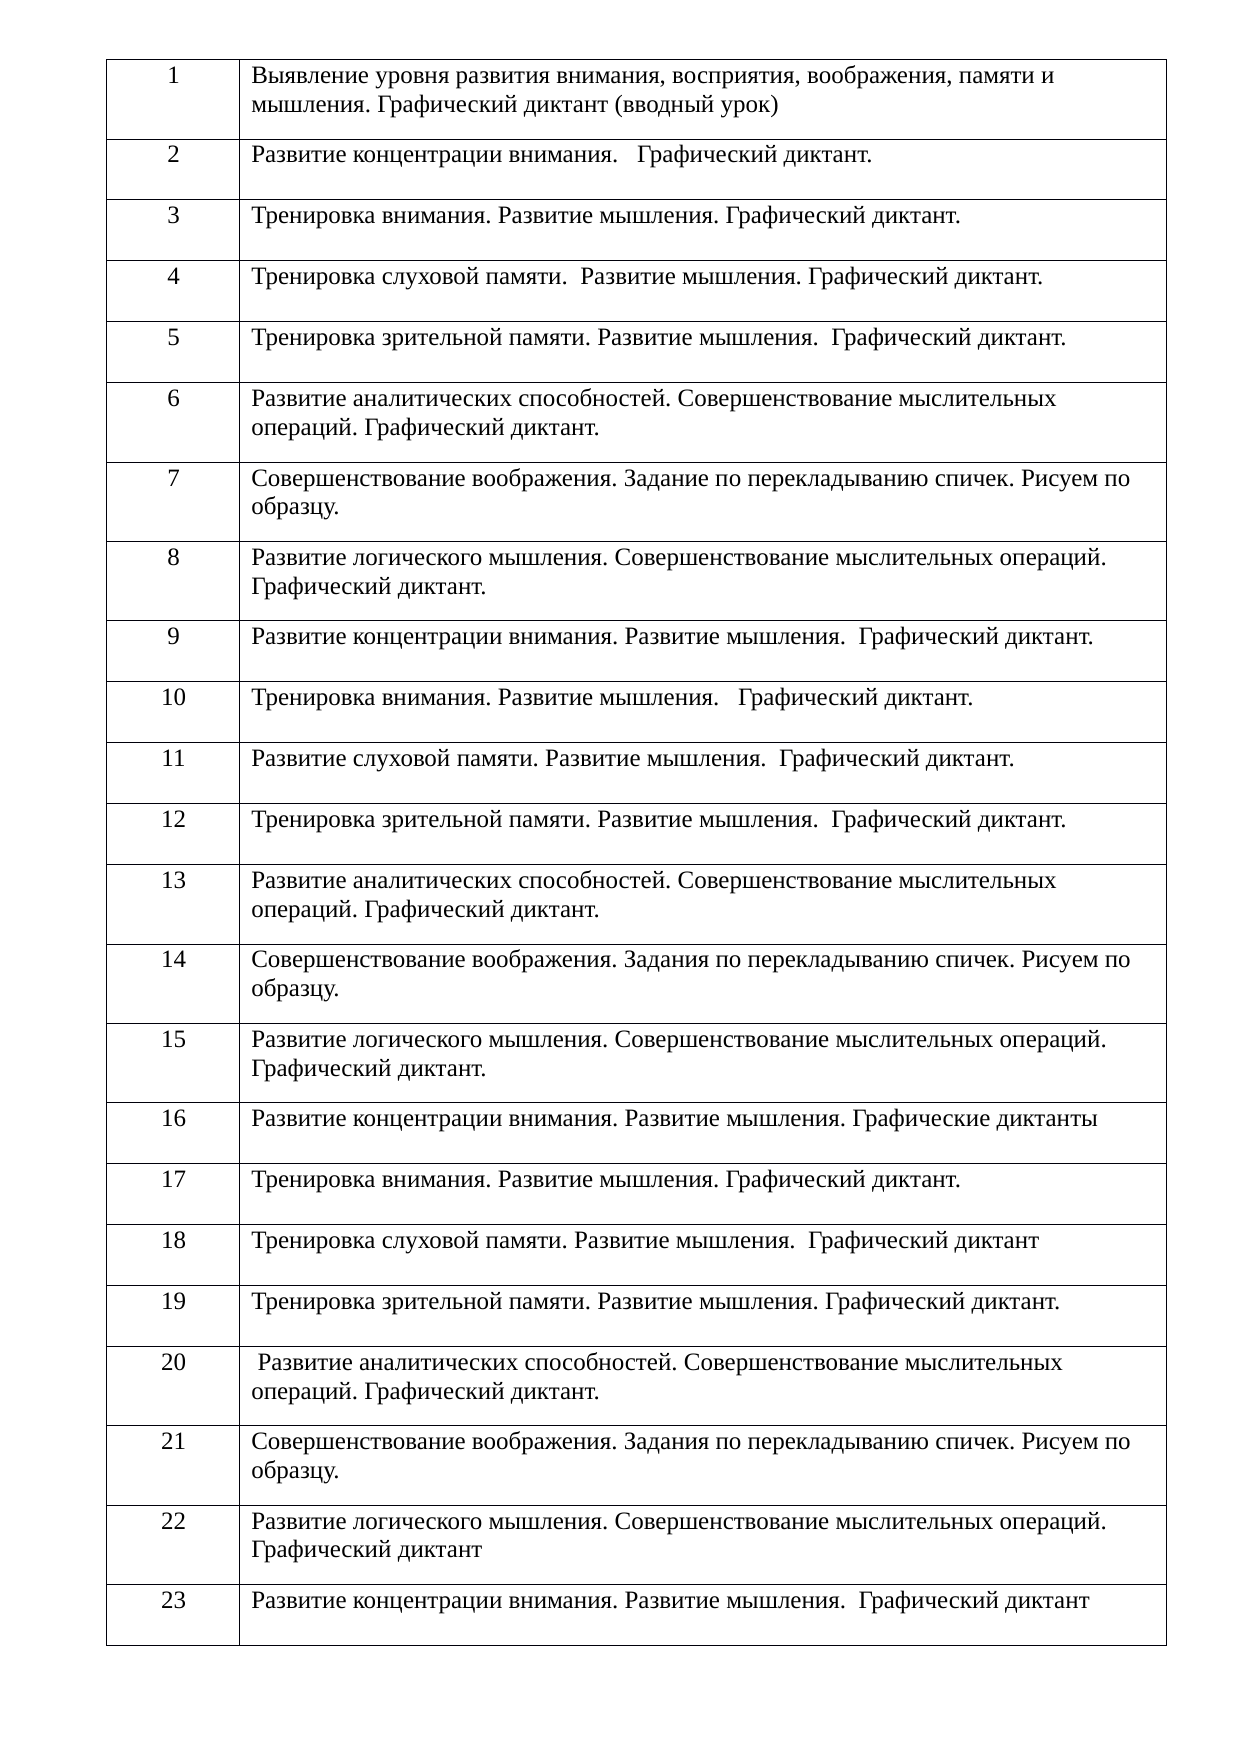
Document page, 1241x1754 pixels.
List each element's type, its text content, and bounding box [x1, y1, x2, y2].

table_cell Развитие аналитических способностей. Совершенствование мыслительных операций. Графический диктант. [240, 383, 1166, 462]
table_cell Выявление уровня развития внимания, восприятия, воображения, памяти и мышления. Графический диктант (вводный урок) [240, 60, 1166, 138]
table_cell 10 [107, 682, 239, 742]
table_cell Развитие аналитических способностей. Совершенствование мыслительных операций. Графический диктант. [240, 865, 1166, 943]
table_cell Совершенствование воображения. Задания по перекладыванию спичек. Рисуем по образцу. [240, 1426, 1166, 1505]
table_cell 23 [107, 1585, 239, 1645]
table_cell Развитие концентрации внимания. Развитие мышления. Графические диктанты [240, 1103, 1166, 1163]
table_cell Развитие аналитических способностей. Совершенствование мыслительных операций. Графический диктант. [240, 1347, 1166, 1425]
table_cell 16 [107, 1103, 239, 1163]
table_cell Тренировка слуховой памяти. Развитие мышления. Графический диктант. [240, 261, 1166, 321]
table_cell 18 [107, 1225, 239, 1285]
table_cell Тренировка зрительной памяти. Развитие мышления. Графический диктант. [240, 322, 1166, 382]
table_cell 13 [107, 865, 239, 943]
table_cell 1 [107, 60, 239, 138]
table_cell 21 [107, 1426, 239, 1505]
table_cell Развитие концентрации внимания. Развитие мышления. Графический диктант. [240, 621, 1166, 681]
table_cell 4 [107, 261, 239, 321]
table_cell 19 [107, 1286, 239, 1346]
table_cell Развитие логического мышления. Совершенствование мыслительных операций. Графический диктант. [240, 1024, 1166, 1102]
table_cell 17 [107, 1164, 239, 1224]
table_cell 12 [107, 804, 239, 864]
table_cell 2 [107, 140, 239, 199]
table_cell 3 [107, 200, 239, 260]
table_cell Развитие концентрации внимания. Графический диктант. [240, 140, 1166, 199]
table_cell Тренировка зрительной памяти. Развитие мышления. Графический диктант. [240, 1286, 1166, 1346]
table_cell Тренировка внимания. Развитие мышления. Графический диктант. [240, 682, 1166, 742]
table_cell 6 [107, 383, 239, 462]
table_cell 22 [107, 1506, 239, 1584]
table_cell Развитие логического мышления. Совершенствование мыслительных операций. Графический диктант. [240, 542, 1166, 620]
table_cell Совершенствование воображения. Задание по перекладыванию спичек. Рисуем по образцу. [240, 463, 1166, 541]
table_cell Развитие логического мышления. Совершенствование мыслительных операций. Графический диктант [240, 1506, 1166, 1584]
table_cell Совершенствование воображения. Задания по перекладыванию спичек. Рисуем по образцу. [240, 945, 1166, 1023]
table_cell 15 [107, 1024, 239, 1102]
table_cell Развитие слуховой памяти. Развитие мышления. Графический диктант. [240, 743, 1166, 803]
table_cell 11 [107, 743, 239, 803]
table_cell 20 [107, 1347, 239, 1425]
table_cell 8 [107, 542, 239, 620]
table_cell Тренировка слуховой памяти. Развитие мышления. Графический диктант [240, 1225, 1166, 1285]
table_cell Тренировка зрительной памяти. Развитие мышления. Графический диктант. [240, 804, 1166, 864]
table_cell Тренировка внимания. Развитие мышления. Графический диктант. [240, 200, 1166, 260]
table_cell Тренировка внимания. Развитие мышления. Графический диктант. [240, 1164, 1166, 1224]
table_cell Развитие концентрации внимания. Развитие мышления. Графический диктант [240, 1585, 1166, 1645]
table_cell 14 [107, 945, 239, 1023]
table_cell 9 [107, 621, 239, 681]
table_cell 5 [107, 322, 239, 382]
table_cell 7 [107, 463, 239, 541]
